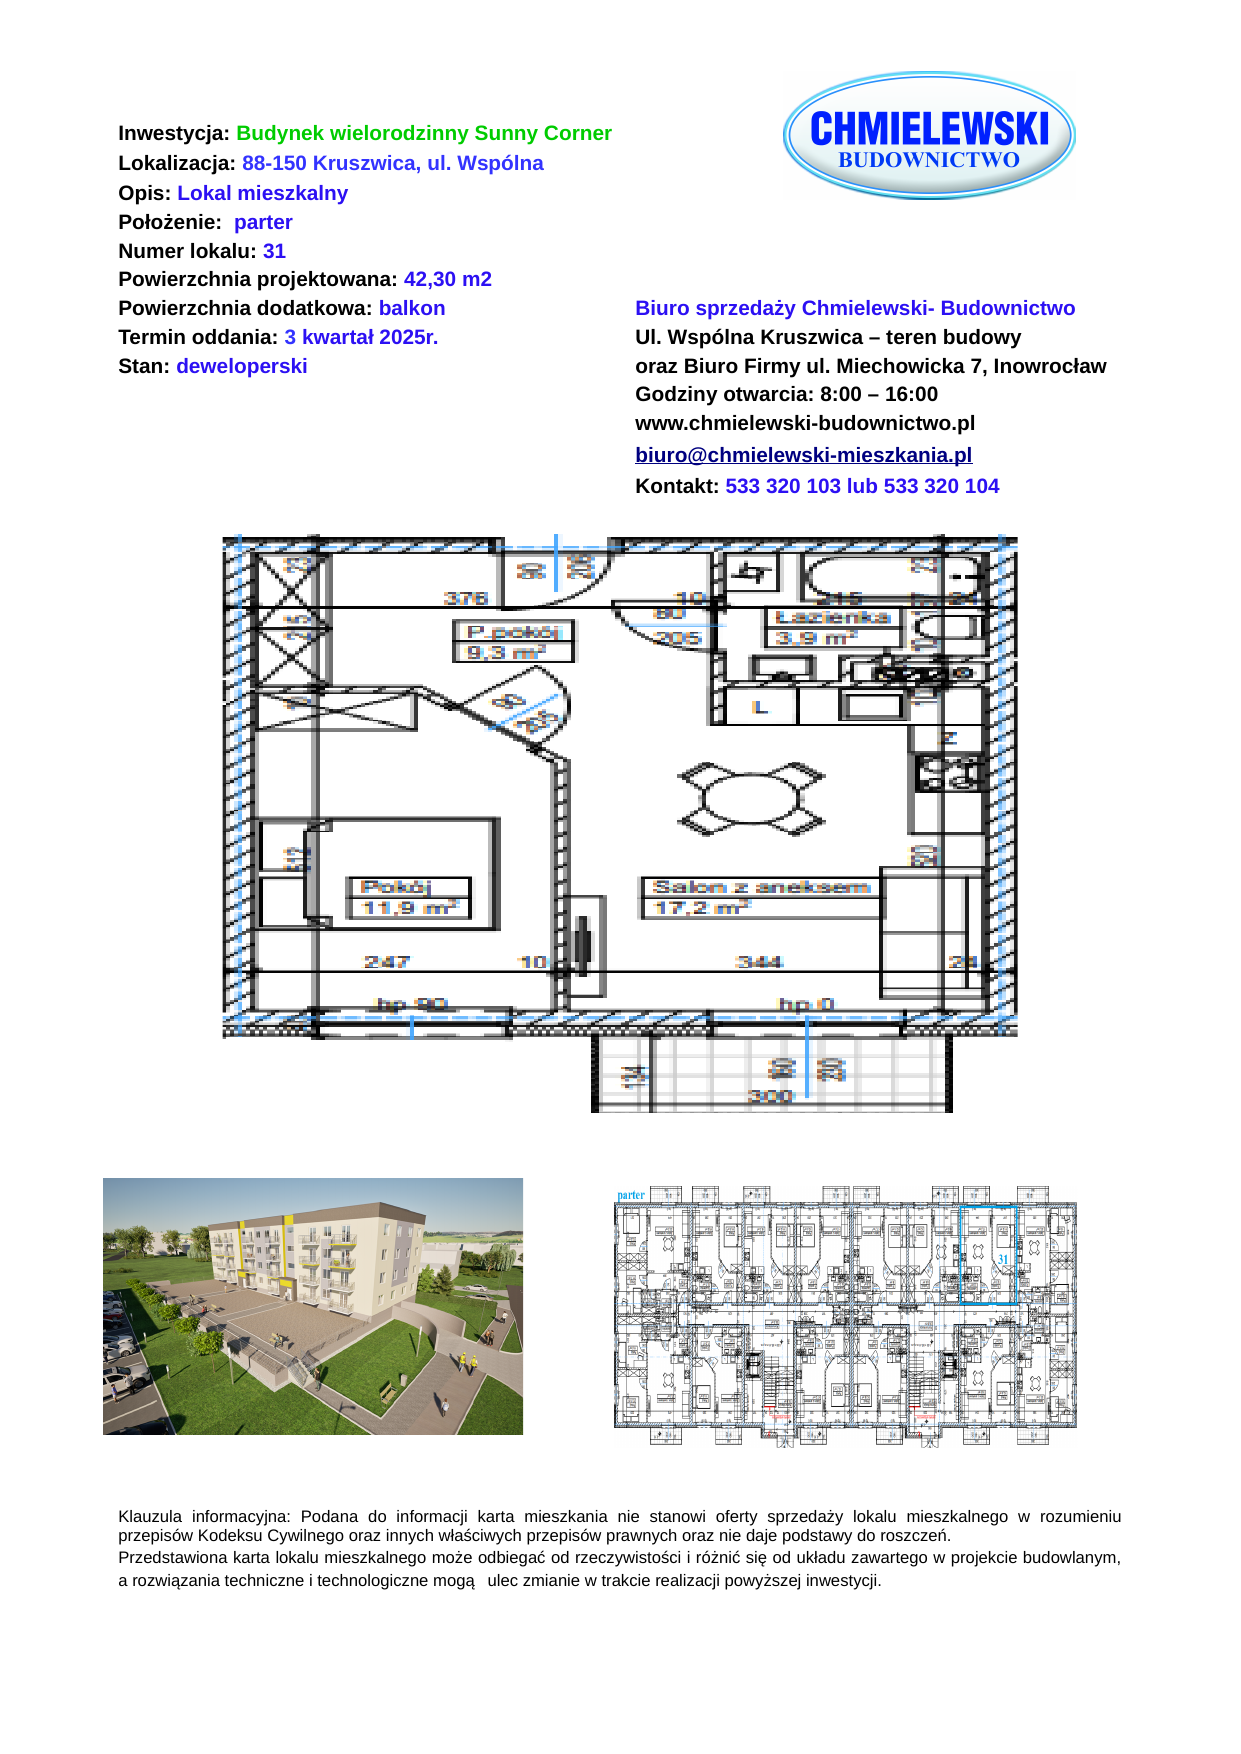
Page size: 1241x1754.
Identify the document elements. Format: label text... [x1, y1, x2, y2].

picture [783, 71, 1076, 200]
text Powierzchnia dodatkowa: balkon Biuro sprzedaży Chmielewski- Budownictwo [118, 296, 1122, 320]
text Przedstawiona karta lokalu mieszkalnego może odbiegać od rzeczywistości i różnić się od układu zawartego w projekcie budowlanym, a rozwiązania techniczne i technologiczne mogą ulec zmianie w trakcie realizacji powyższej inwestycji. [118, 1548, 1122, 1590]
text Klauzula informacyjna: Podana do informacji karta mieszkania nie stanowi oferty sprzedaży lokalu mieszkalnego w rozumieniu przepisów Kodeksu Cywilnego oraz innych właściwych przepisów prawnych oraz nie daje podstawy do roszczeń. [118, 1507, 1122, 1545]
subtitle [1076, 121, 1122, 145]
subtitle [1076, 151, 1122, 175]
text Powierzchnia projektowana: 42,30 m2 [118, 267, 1122, 291]
text www.chmielewski-budownictwo.pl [118, 411, 1122, 435]
picture [103, 1178, 524, 1435]
text Godziny otwarcia: 8:00 – 16:00 [118, 382, 1122, 406]
text Numer lokalu: 31 [118, 238, 1122, 262]
text Termin oddania: 3 kwartał 2025r. Ul. Wspólna Kruszwica – teren budowy [118, 325, 1122, 349]
text Położenie: parter [118, 210, 1122, 234]
picture [613, 1186, 1078, 1448]
subtitle Lokalizacja: 88-150 Kruszwica, ul. Wspólna [118, 151, 783, 175]
text Stan: deweloperski oraz Biuro Firmy ul. Miechowicka 7, Inowrocław [118, 353, 1122, 377]
text Kontakt: 533 320 103 lub 533 320 104 [118, 474, 1122, 498]
picture [222, 534, 1018, 1113]
text biuro@chmielewski-mieszkania.pl [118, 442, 1122, 466]
text Opis: Lokal mieszkalny [118, 181, 1122, 205]
subtitle Inwestycja: Budynek wielorodzinny Sunny Corner [118, 121, 783, 145]
